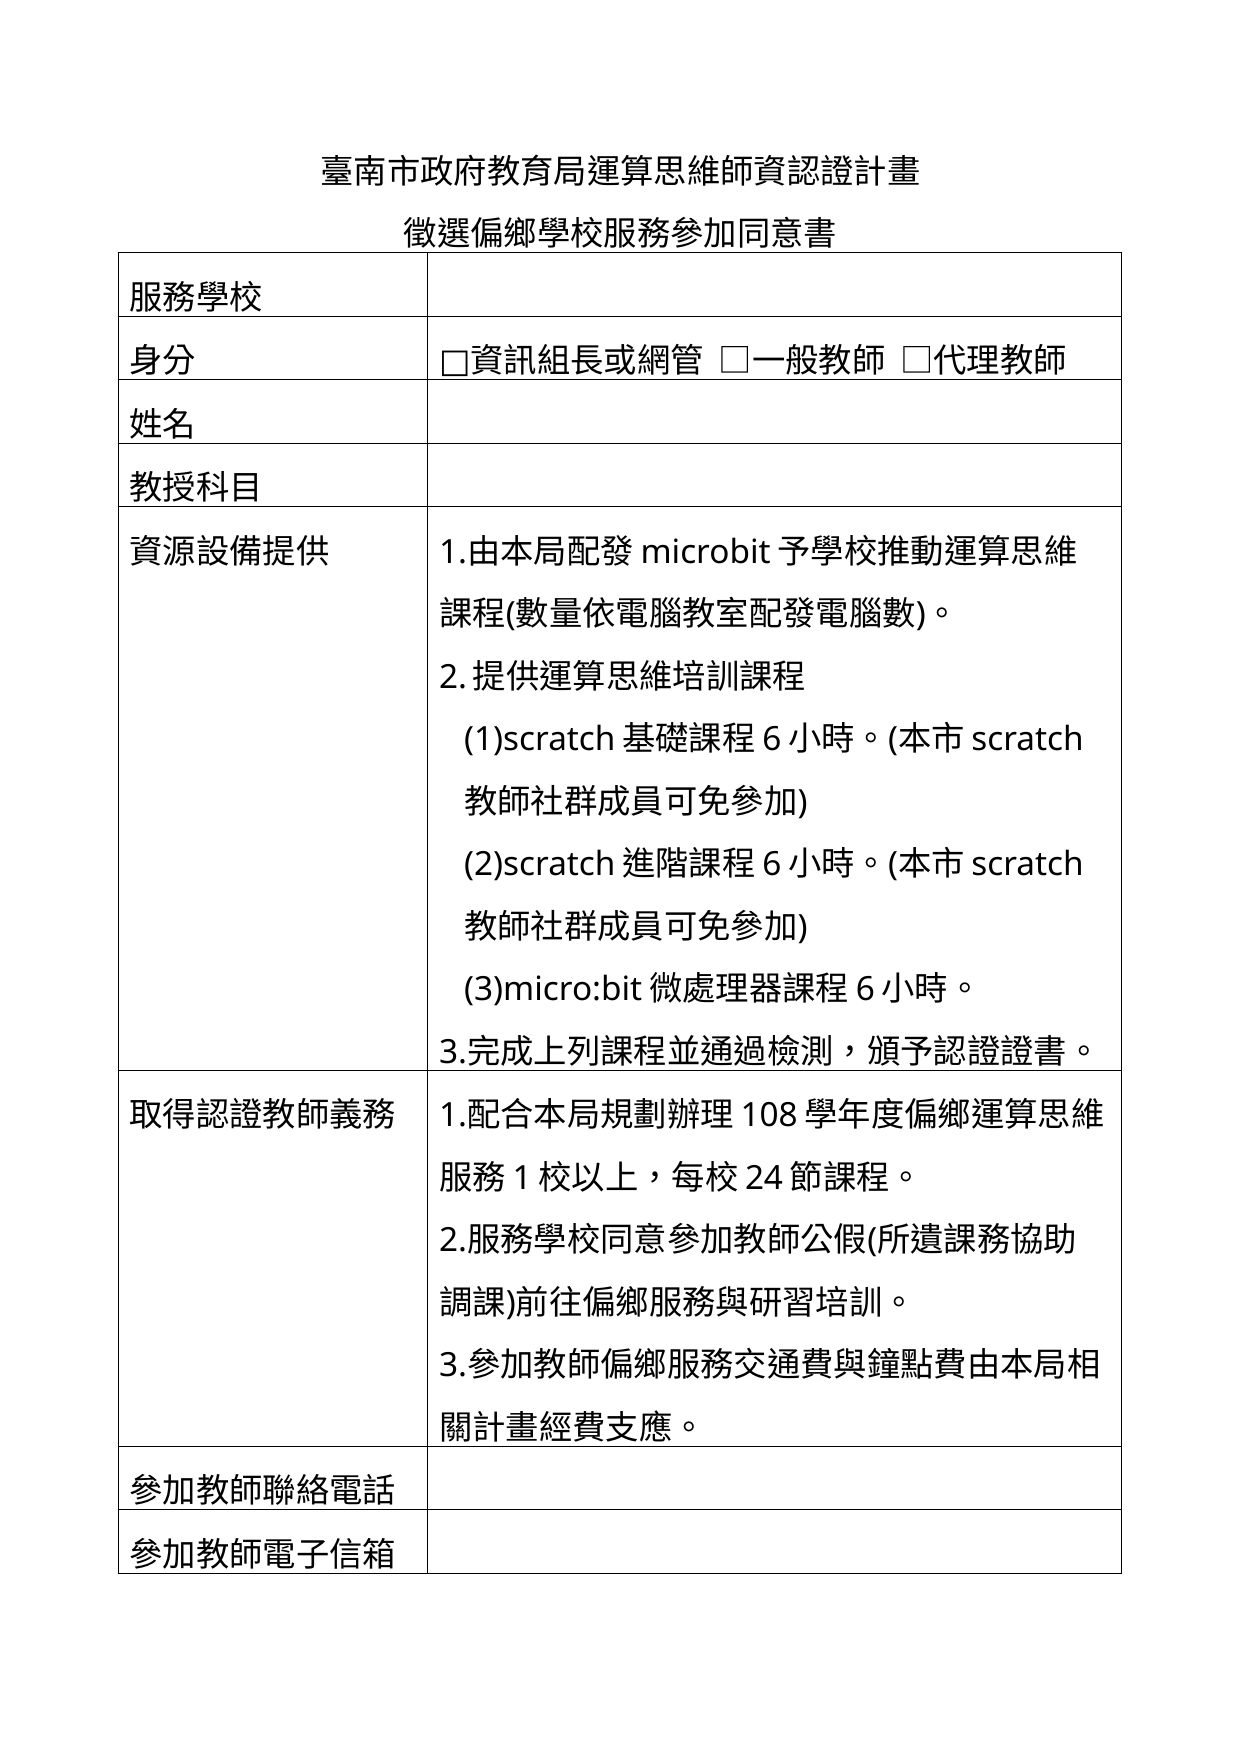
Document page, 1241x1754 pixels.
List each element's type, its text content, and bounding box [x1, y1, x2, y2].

table_header [428, 253, 1121, 316]
table_cell 教授科目 [119, 444, 427, 506]
table_cell 參加教師電子信箱 [119, 1510, 427, 1573]
table_cell [428, 1510, 1121, 1573]
table_cell [428, 380, 1121, 443]
table_cell 身分 [119, 317, 427, 379]
table_cell 姓名 [119, 380, 427, 443]
table_header 服務學校 [119, 253, 427, 316]
table_cell 參加教師聯絡電話 [119, 1447, 427, 1509]
table_cell [428, 1447, 1121, 1509]
table_cell 1.配合本局規劃辦理108學年度偏鄉運算思維服務1校以上，每校24節課程。 2.服務學校同意參加教師公假(所遺課務協助調課)前往偏鄉服務與研習培訓。 3.參加教師偏鄉服務交通費與鐘點費由本局相關計畫經費支應。 [428, 1071, 1121, 1446]
table_cell 1.由本局配發microbit予學校推動運算思維課程(數量依電腦教室配發電腦數)。 2. 提供運算思維培訓課程 (1)scratch基礎課程6小時。(本市scratch教師社群成員可免參加) (2)scratch進階課程6小時。(本市scratch教師社群成員可免參加) (3)micro:bit微處理器課程6小時。 3.完成上列課程並通過檢測，頒予認證證書。 [428, 507, 1121, 1070]
table_cell 取得認證教師義務 [119, 1071, 427, 1446]
text 臺南市政府教育局運算思維師資認證計畫 [118, 127, 1122, 189]
table_cell 資源設備提供 [119, 507, 427, 1070]
table_cell [428, 444, 1121, 506]
text 徵選偏鄉學校服務參加同意書 [118, 189, 1122, 252]
table_cell □資訊組長或網管 □一般教師 □代理教師 [428, 317, 1121, 379]
